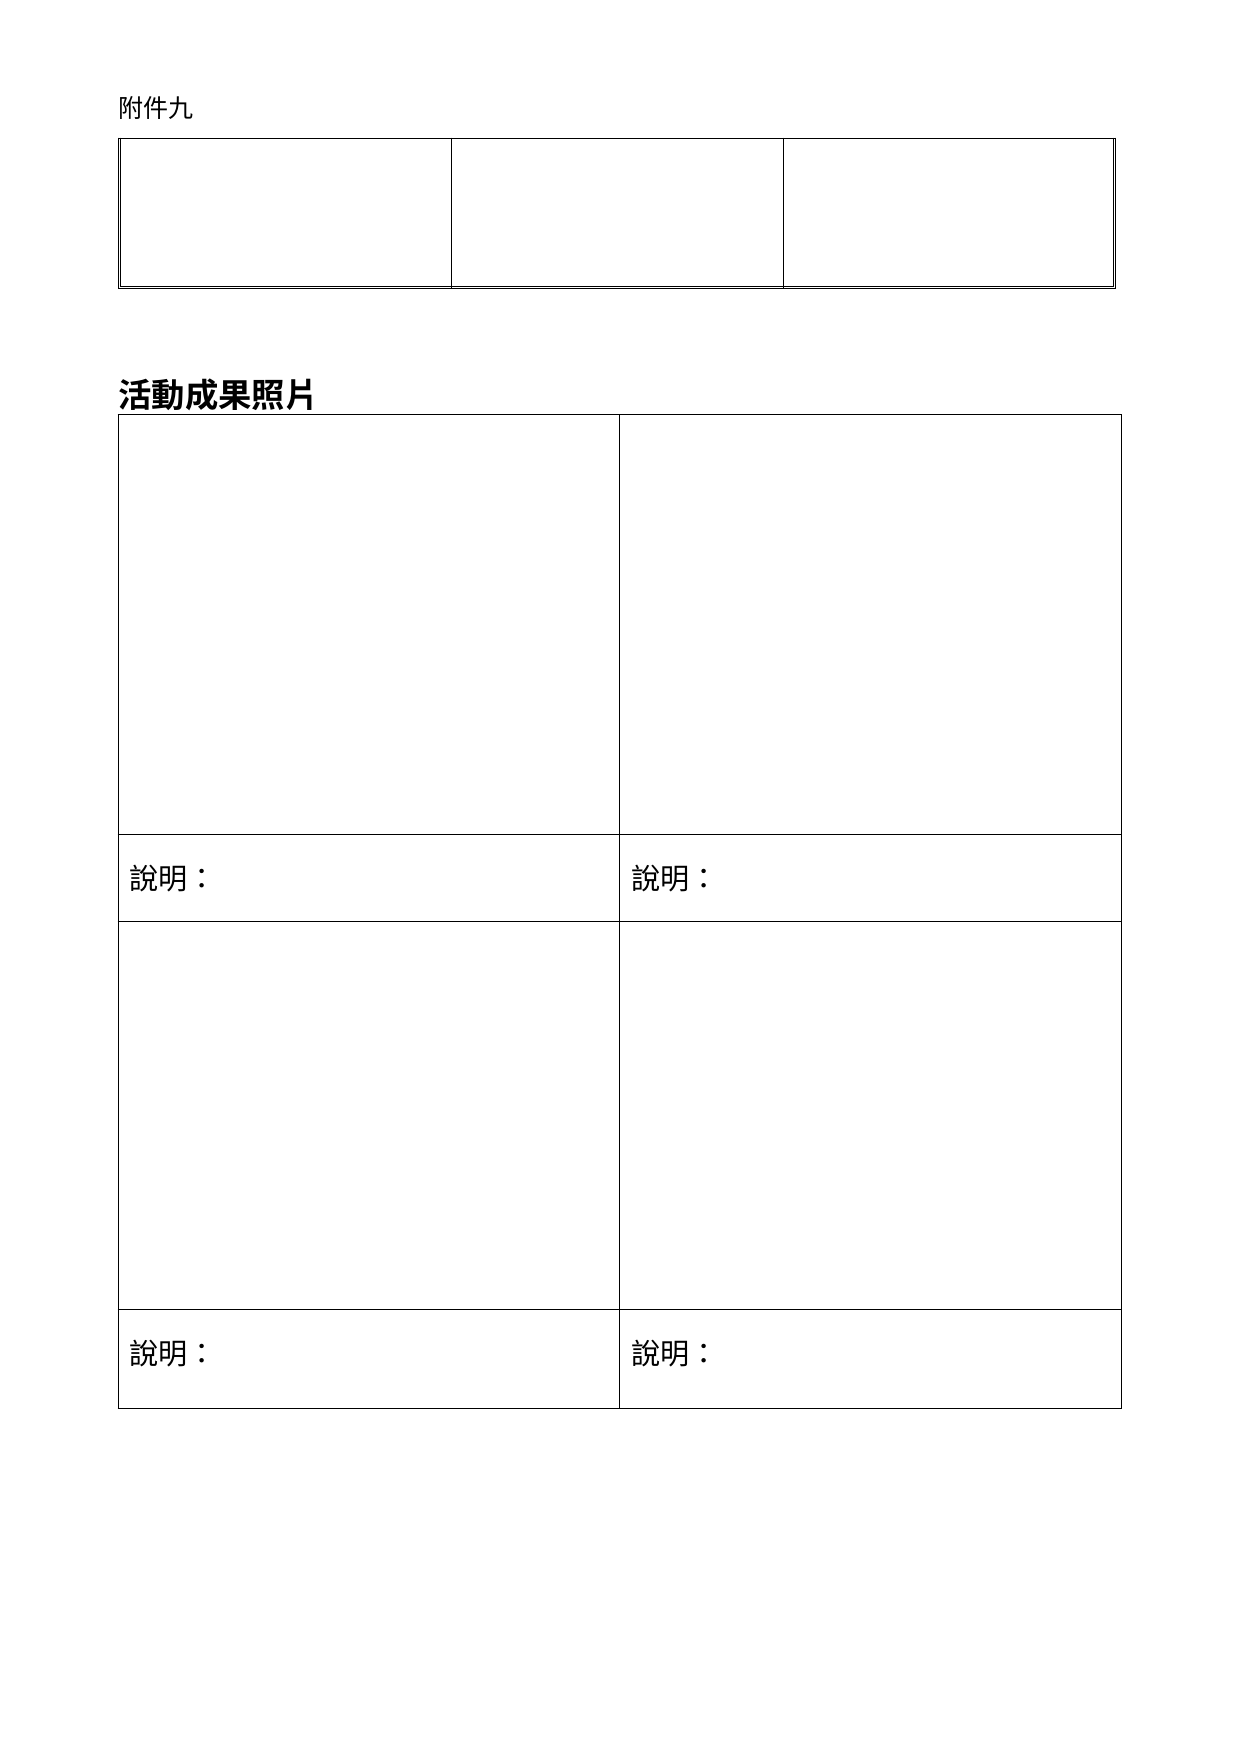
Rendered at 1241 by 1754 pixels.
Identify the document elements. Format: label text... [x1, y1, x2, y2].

table_cell [620, 922, 1121, 1309]
table_cell [452, 139, 783, 286]
table_header [119, 415, 619, 834]
table_cell [119, 922, 619, 1309]
table_cell [784, 139, 1113, 286]
table_cell 說明： [119, 835, 619, 921]
table_cell 說明： [620, 835, 1121, 921]
table_cell [121, 139, 451, 286]
table_header [620, 415, 1121, 834]
table_cell 說明： [119, 1310, 619, 1407]
text 活動成果照片 [118, 352, 1122, 414]
table_cell 說明： [620, 1310, 1121, 1407]
